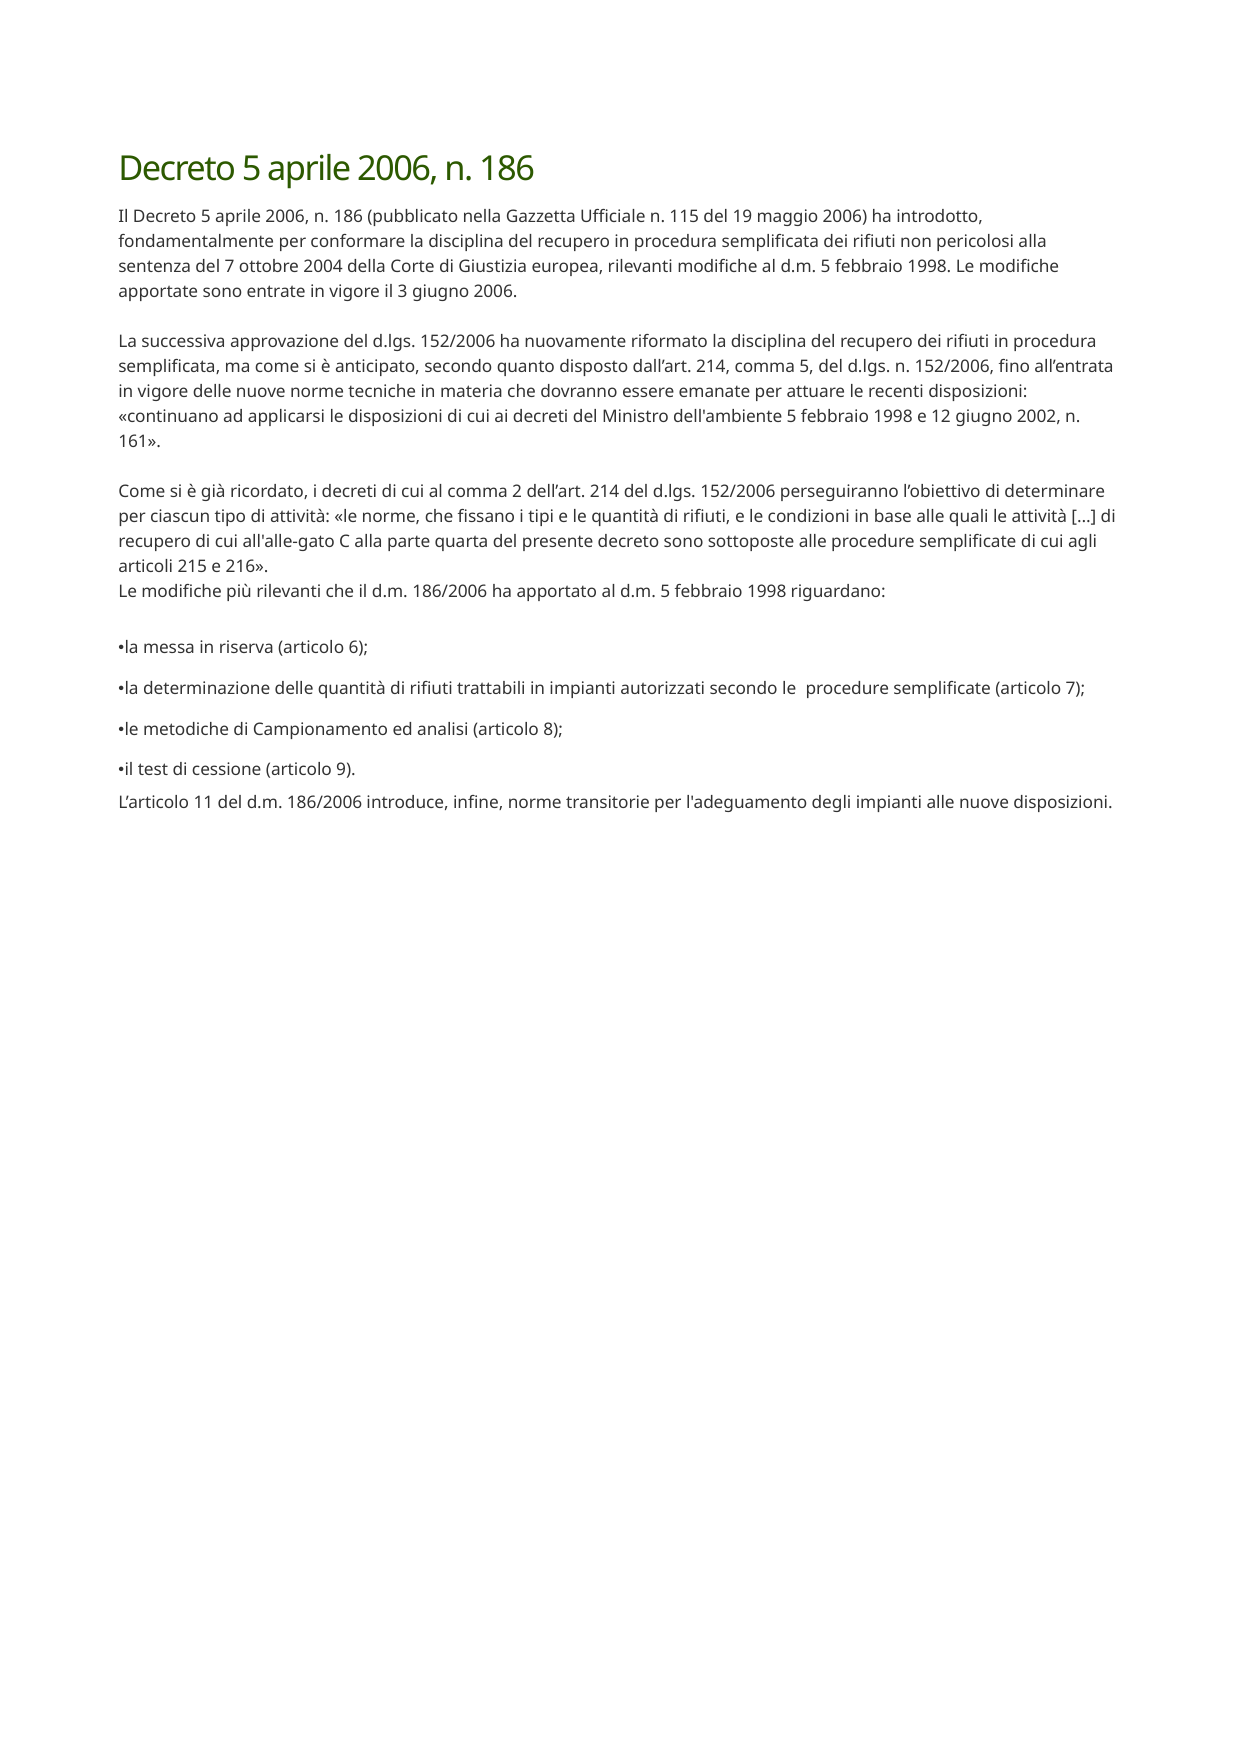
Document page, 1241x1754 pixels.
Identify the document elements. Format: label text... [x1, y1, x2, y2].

list la messa in riserva (articolo 6); [118, 634, 1122, 659]
subtitle Decreto 5 aprile 2006, n. 186 [118, 143, 1122, 190]
list le metodiche di Campionamento ed analisi (articolo 8); [118, 715, 1122, 740]
list il test di cessione (articolo 9). [118, 756, 1122, 781]
text L’articolo 11 del d.m. 186/2006 introduce, infine, norme transitorie per l'adeguamento degli impianti alle nuove disposizioni. [118, 788, 1122, 813]
list la determinazione delle quantità di rifiuti trattabili in impianti autorizzati secondo le procedure semplificate (articolo 7); [118, 674, 1122, 699]
text Il Decreto 5 aprile 2006, n. 186 (pubblicato nella Gazzetta Ufficiale n. 115 del 19 maggio 2006) ha introdotto, fondamentalmente per conformare la disciplina del recupero in procedura semplificata dei rifiuti non pericolosi alla sentenza del 7 ottobre 2004 della Corte di Giustizia europea, rilevanti modifiche al d.m. 5 febbraio 1998. Le modifiche apportate sono entrate in vigore il 3 giugno 2006. La successiva approvazione del d.lgs. 152/2006 ha nuovamente riformato la disciplina del recupero dei rifiuti in procedura semplificata, ma come si è anticipato, secondo quanto disposto dall’art. 214, comma 5, del d.lgs. n. 152/2006, fino all’entrata in vigore delle nuove norme tecniche in materia che dovranno essere emanate per attuare le recenti disposizioni: «continuano ad applicarsi le disposizioni di cui ai decreti del Ministro dell'ambiente 5 febbraio 1998 e 12 giugno 2002, n. 161». Come si è già ricordato, i decreti di cui al comma 2 dell’art. 214 del d.lgs. 152/2006 perseguiranno l’obiettivo di determinare per ciascun tipo di attività: «le norme, che fissano i tipi e le quantità di rifiuti, e le condizioni in base alle quali le attività […] di recupero di cui all'alle-gato C alla parte quarta del presente decreto sono sottoposte alle procedure semplificate di cui agli articoli 215 e 216». Le modifiche più rilevanti che il d.m. 186/2006 ha apportato al d.m. 5 febbraio 1998 riguardano: [118, 202, 1122, 602]
